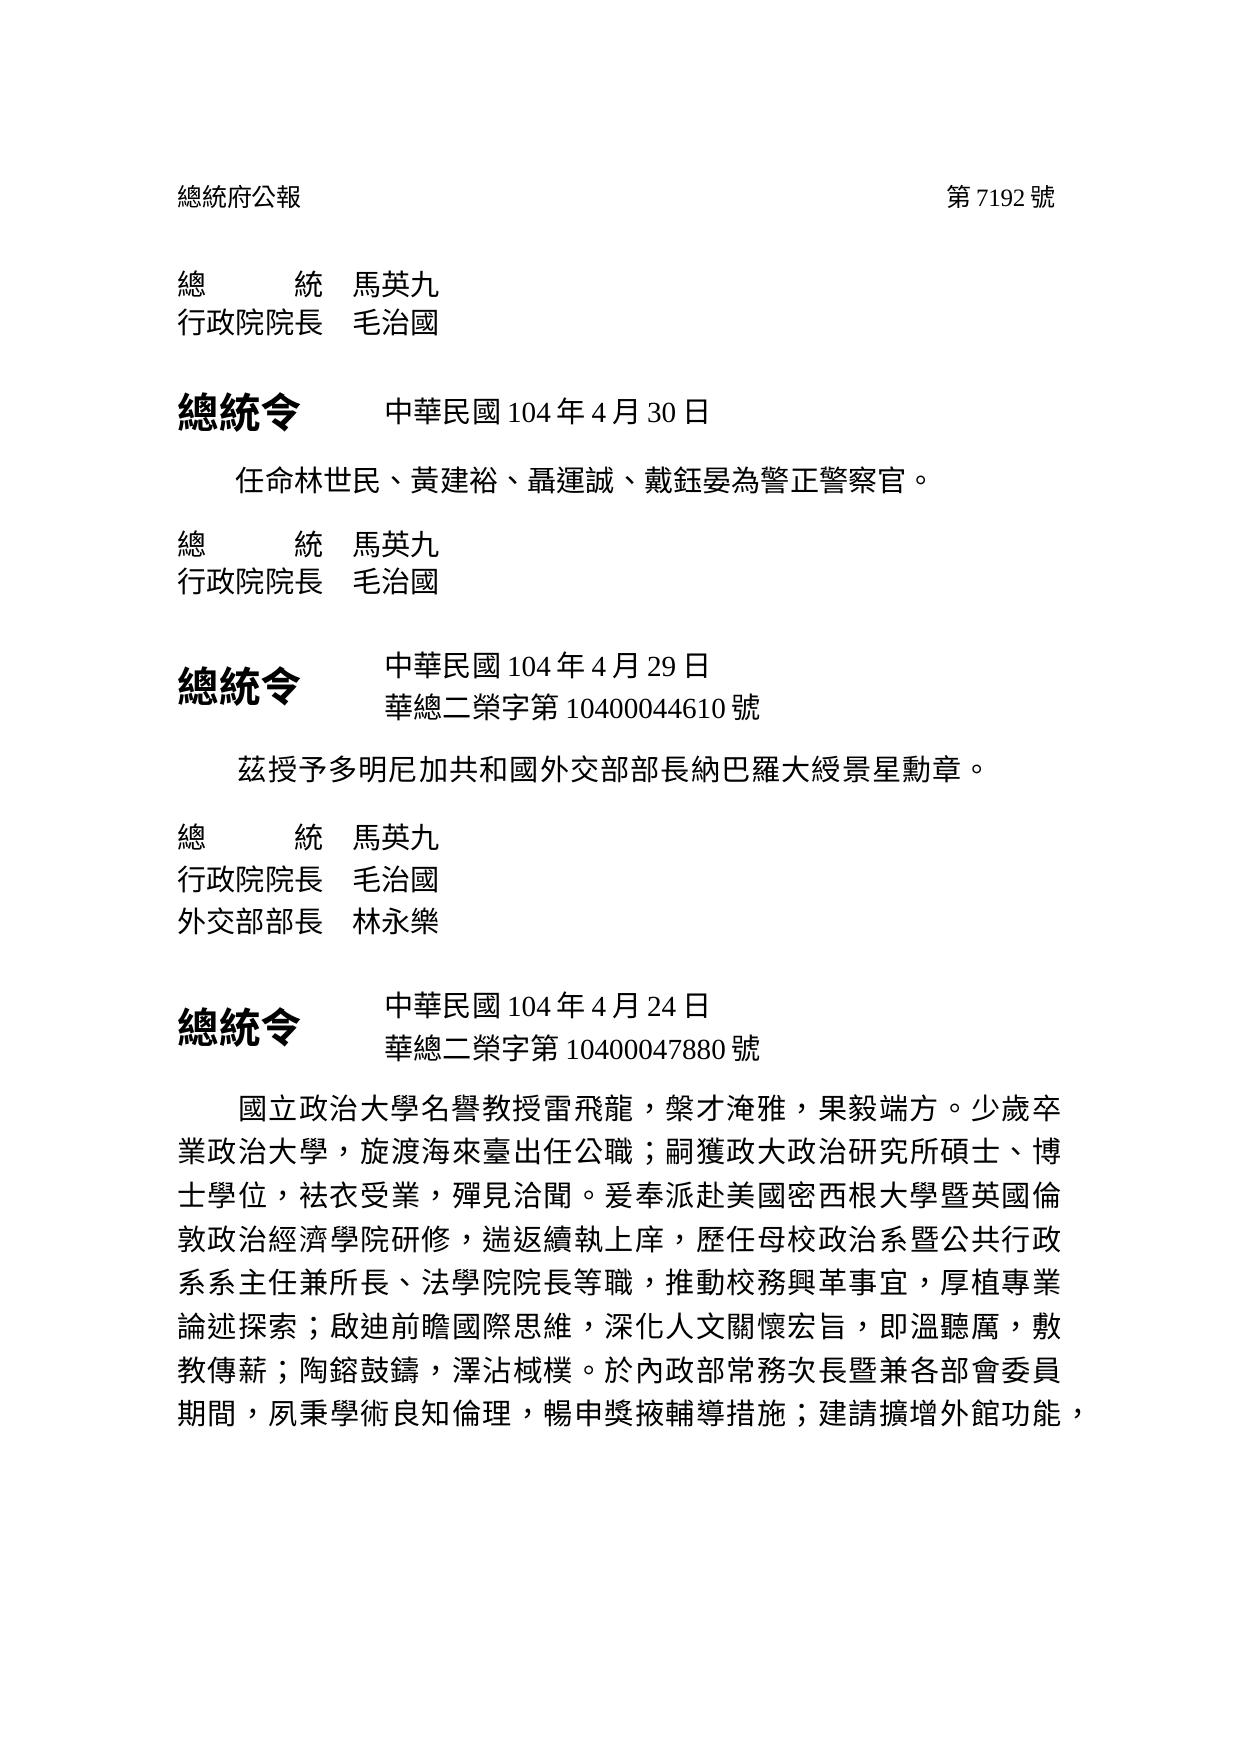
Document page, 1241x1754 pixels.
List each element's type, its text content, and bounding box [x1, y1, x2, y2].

text 總 統 馬英九 [177, 266, 1063, 303]
table_header 總統令 [174, 366, 381, 454]
text 任命林世民、黃建裕、聶運誠、戴鈺晏為警正警察官。 [177, 454, 1063, 500]
text 行政院院長 毛治國 [177, 857, 1063, 899]
text 外交部部長 林永樂 [177, 899, 1063, 941]
text 總 統 馬英九 [177, 814, 1063, 857]
text 行政院院長 毛治國 [177, 303, 1063, 341]
text 茲授予多明尼加共和國外交部部長納巴羅大綬景星勳章。 [177, 743, 1063, 789]
text 國立政治大學名譽教授雷飛龍，槃才淹雅，果毅端方。少歲卒業政治大學，旋渡海來臺出任公職；嗣獲政大政治研究所碩士、博士學位，袪衣受業，殫見洽聞。爰奉派赴美國密西根大學暨英國倫敦政治經濟學院研修，遄返續執上庠，歷任母校政治系暨公共行政系系主任兼所長、法學院院長等職，推動校務興革事宜，厚植專業論述探索；啟迪前瞻國際思維，深化人文關懷宏旨，即溫聽厲，敷教傳薪；陶鎔鼓鑄，澤沾棫樸。於內政部常務次長暨兼各部會委員期間，夙秉學術良知倫理，暢申獎掖輔導措施；建請擴增外館功能，促進文化交流合作，振裘持領，屢獻嘉猷。公餘勤於筆耕，豐贍精嚴，剖析歐美民主政治，闓闡中西現行實務，尤以《社會科學與比較政治》、《政黨與政黨政治之研究》、《行政學與各國行政制度》等撰述問世，藏山著作，筆塚研穿；曾膺任中國行政學會、政治學會理事長，允為我國行政學與政治學界泰斗。綜其生平，宗匠人師，遂成杏壇聲采；化育績學，遠挹千秋盛業，遺緒德言，芳垂流詠。遽聞嵩齡溘逝，悼惜彌殷，應予明令褒揚，用示政府崇禮耆彥之至意。 [177, 1084, 1063, 1433]
table_header 總統令 [174, 625, 381, 743]
table_header 總統令 [174, 966, 381, 1084]
text 行政院院長 毛治國 [177, 563, 1063, 600]
table_header 中華民國104年4月30日 [381, 366, 877, 454]
table_header 中華民國104年4月24日 華總二榮字第10400047880號 [381, 966, 877, 1084]
text 總 統 馬英九 [177, 525, 1063, 563]
table_header 中華民國104年4月29日 華總二榮字第10400044610號 [381, 625, 877, 743]
